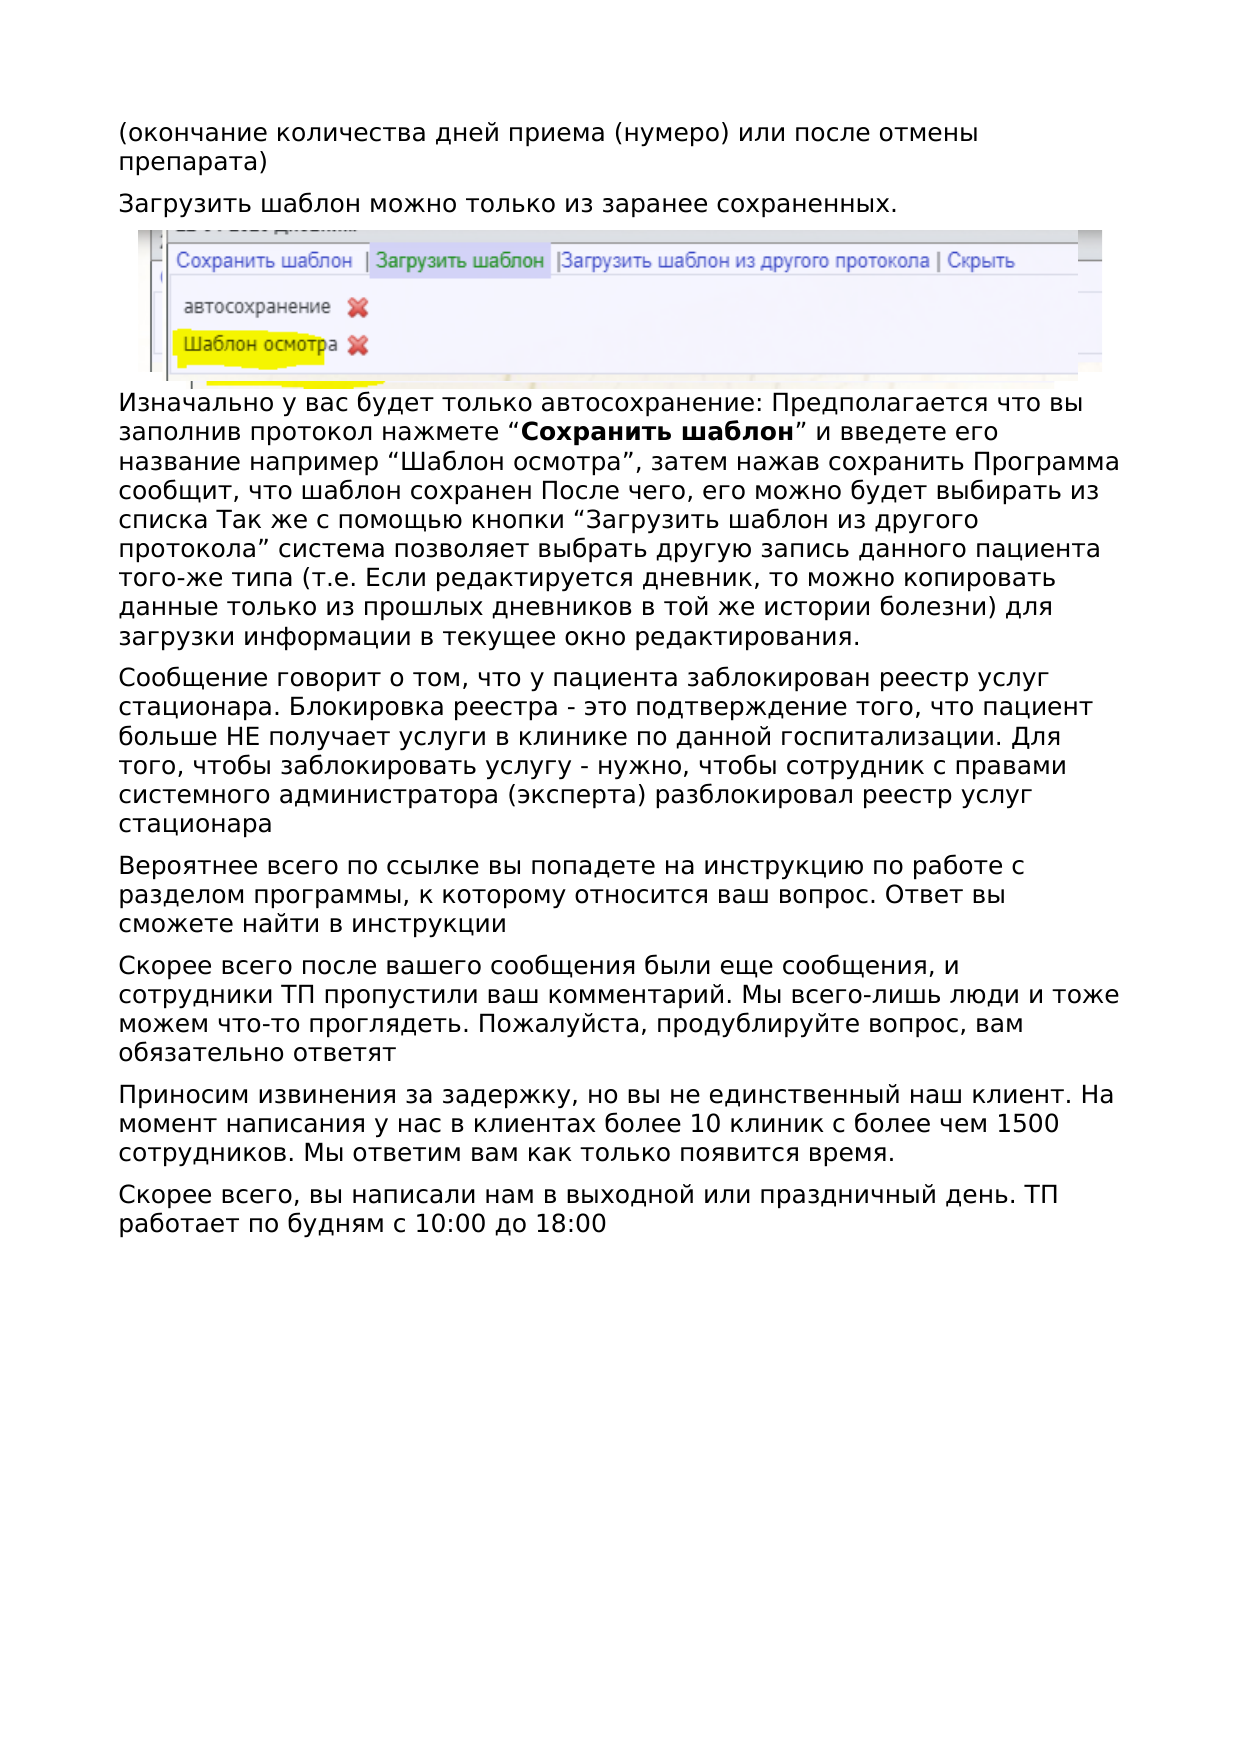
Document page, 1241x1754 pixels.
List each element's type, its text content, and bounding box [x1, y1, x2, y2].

text Сообщение говорит о том, что у пациента заблокирован реестр услуг стационара. Блокировка реестра - это подтверждение того, что пациент больше НЕ получает услуги в клинике по данной госпитализации. Для того, чтобы заблокировать услугу - нужно, чтобы сотрудник с правами системного администратора (эксперта) разблокировал реестр услуг стационара [118, 663, 1122, 838]
text Приносим извинения за задержку, но вы не единственный наш клиент. На момент написания у нас в клиентах более 10 клиник с более чем 1500 сотрудников. Мы ответим вам как только появится время. [118, 1080, 1122, 1168]
text Скорее всего после вашего сообщения были еще сообщения, и сотрудники ТП пропустили ваш комментарий. Мы всего-лишь люди и тоже можем что-то проглядеть. Пожалуйста, продублируйте вопрос, вам обязательно ответят [118, 951, 1122, 1068]
text Изначально у вас будет только автосохранение: Предполагается что вы заполнив протокол нажмете “Сохранить шаблон” и введете его название например “Шаблон осмотра”, затем нажав сохранить Программа сообщит, что шаблон сохранен После чего, его можно будет выбирать из списка Так же с помощью кнопки “Загрузить шаблон из другого протокола” система позволяет выбрать другую запись данного пациента того-же типа (т.е. Если редактируется дневник, то можно копировать данные только из прошлых дневников в той же истории болезни) для загрузки информации в текущее окно редактирования. [118, 231, 1122, 651]
text Загрузить шаблон можно только из заранее сохраненных. [118, 189, 1122, 218]
text Скорее всего, вы написали нам в выходной или праздничный день. ТП работает по будням с 10:00 до 18:00 [118, 1180, 1122, 1238]
picture [138, 230, 1103, 389]
text (окончание количества дней приема (нумеро) или после отмены препарата) [118, 118, 1122, 176]
text Вероятнее всего по ссылке вы попадете на инструкцию по работе с разделом программы, к которому относится ваш вопрос. Ответ вы сможете найти в инструкции [118, 851, 1122, 938]
